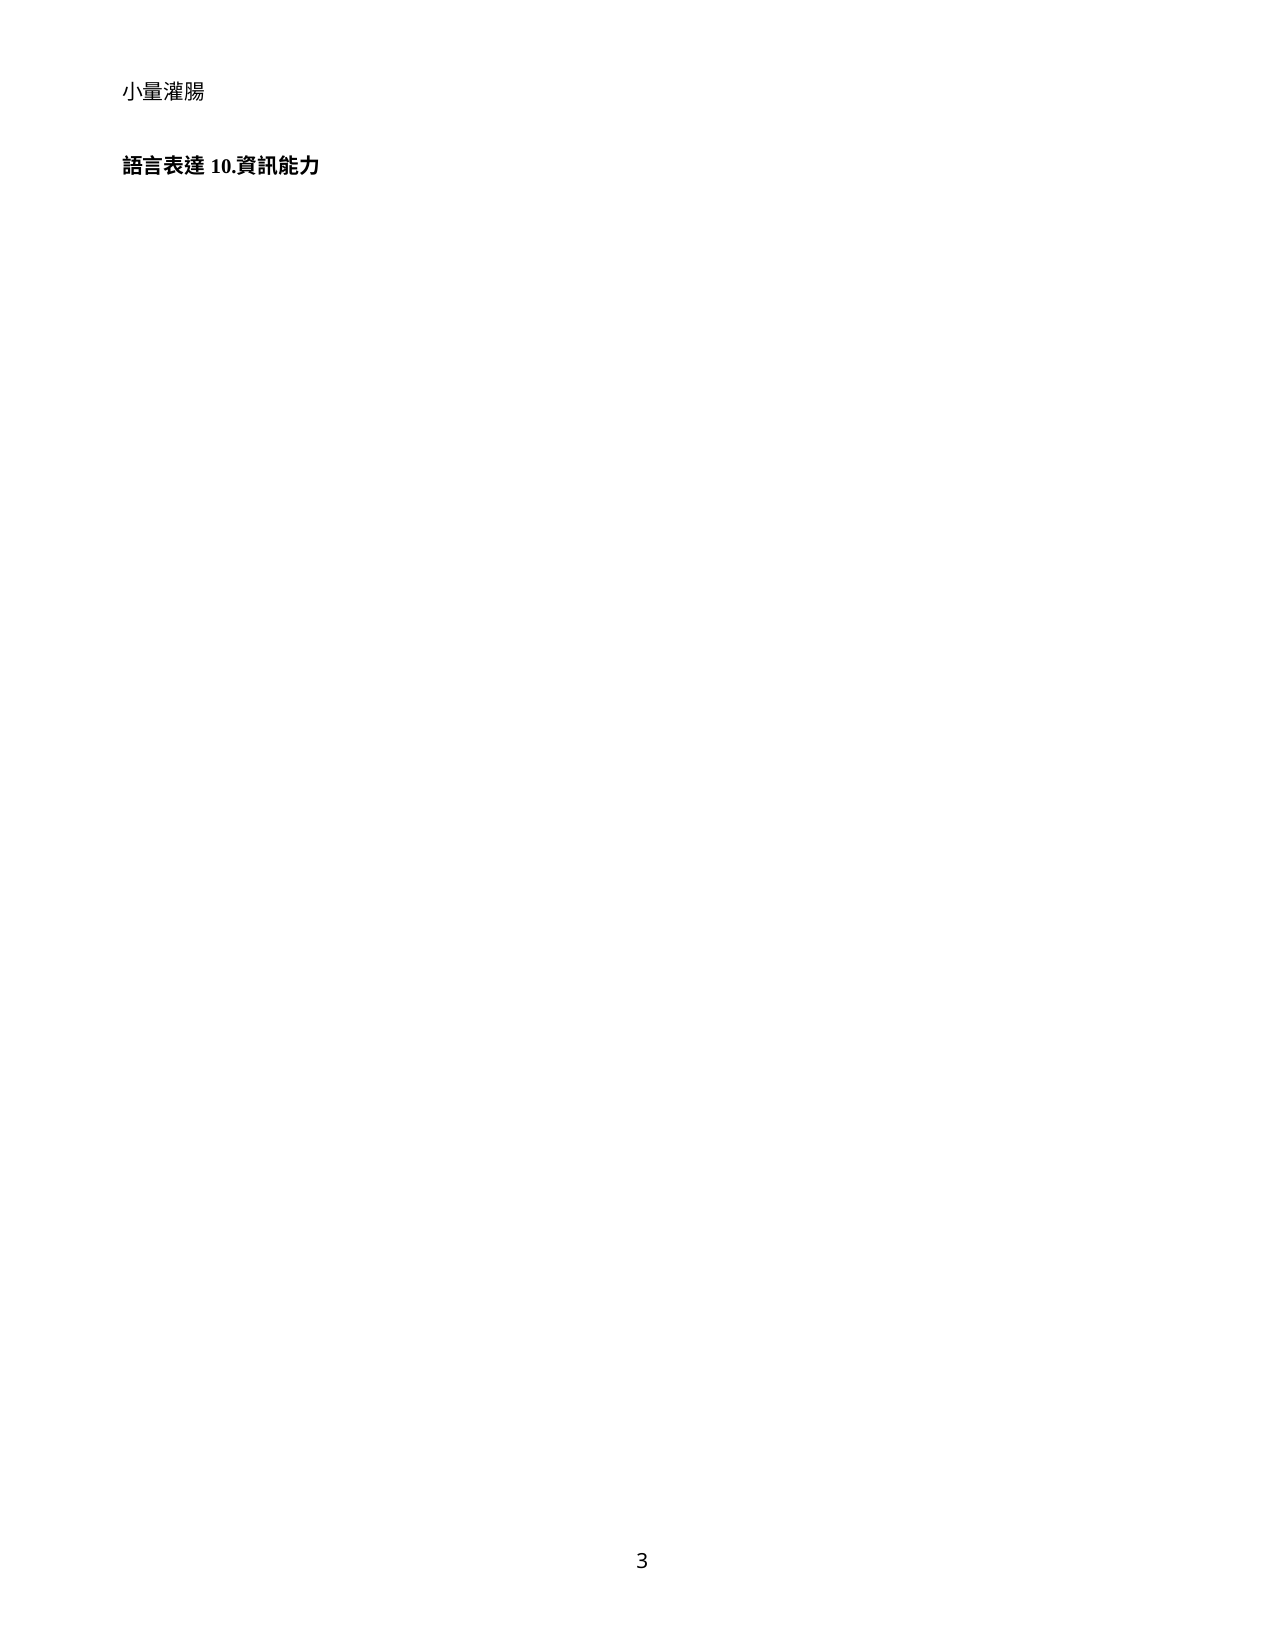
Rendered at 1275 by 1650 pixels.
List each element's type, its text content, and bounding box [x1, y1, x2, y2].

text 語言表達 10.資訊能力 [122, 150, 1162, 180]
